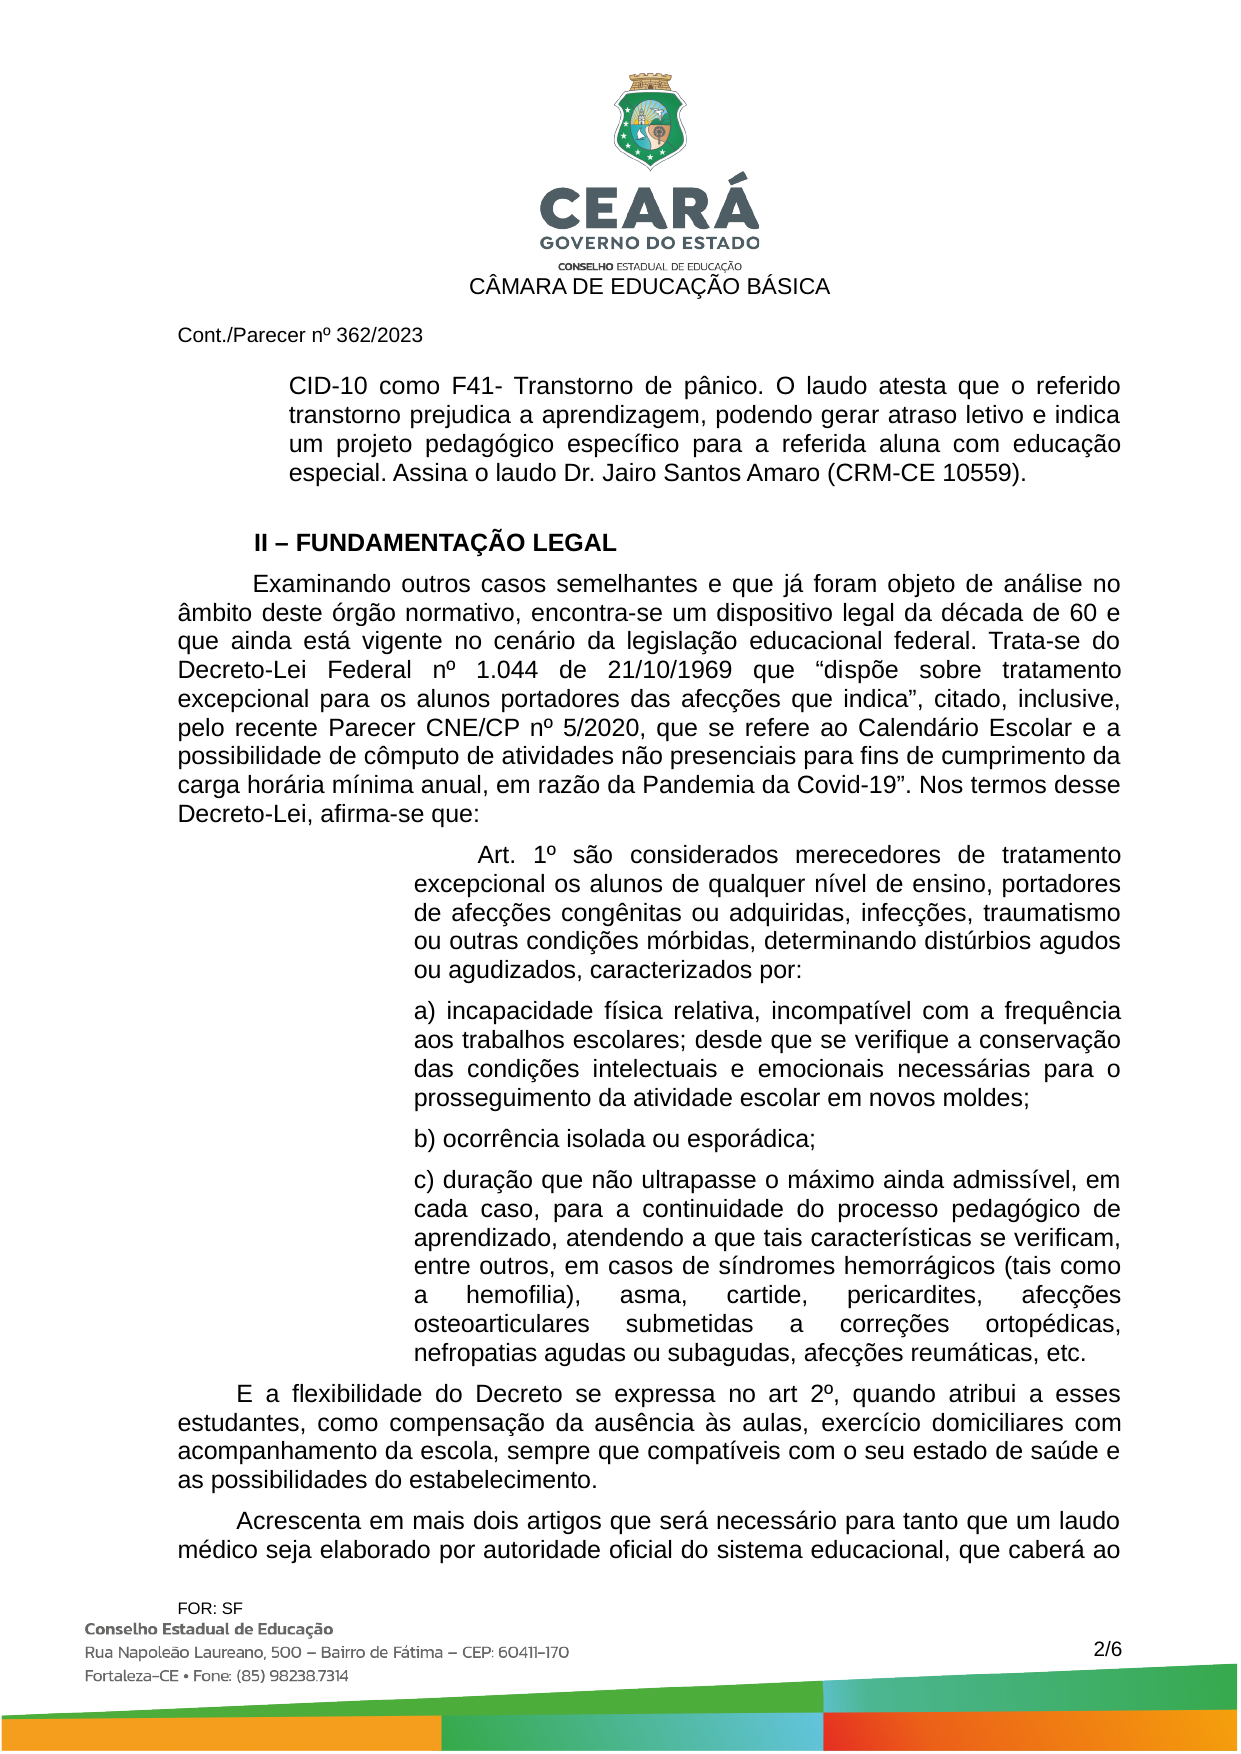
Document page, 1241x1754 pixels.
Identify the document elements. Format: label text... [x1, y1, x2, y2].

text Acrescenta em mais dois artigos que será necessário para tanto que um laudo médico seja elaborado por autoridade oficial do sistema educacional, que caberá ao [177, 1506, 1122, 1564]
text c) duração que não ultrapasse o máximo ainda admissível, em cada caso, para a continuidade do processo pedagógico de aprendizado, atendendo a que tais características se verificam, entre outros, em casos de síndromes hemorrágicos (tais como a hemofilia), asma, cartide, pericardites, afecções osteoarticulares submetidas a correções ortopédicas, nefropatias agudas ou subagudas, afecções reumáticas, etc. [413, 1165, 1122, 1366]
text b) ocorrência isolada ou esporádica; [413, 1124, 1122, 1152]
text II – FUNDAMENTAÇÃO LEGAL [177, 527, 1122, 556]
picture [1, 1622, 1238, 1751]
text Art. 1º são considerados merecedores de tratamento excepcional os alunos de qualquer nível de ensino, portadores de afecções congênitas ou adquiridas, infecções, traumatismo ou outras condições mórbidas, determinando distúrbios agudos ou agudizados, caracterizados por: [413, 840, 1122, 984]
list CID-10 como F41- Transtorno de pânico. O laudo atesta que o referido transtorno prejudica a aprendizagem, podendo gerar atraso letivo e indica um projeto pedagógico específico para a referida aluna com educação especial. Assina o laudo Dr. Jairo Santos Amaro (CRM-CE 10559). [251, 371, 1122, 486]
text a) incapacidade física relativa, incompatível com a frequência aos trabalhos escolares; desde que se verifique a conservação das condições intelectuais e emocionais necessárias para o prosseguimento da atividade escolar em novos moldes; [413, 996, 1122, 1111]
picture [540, 73, 760, 273]
text Examinando outros casos semelhantes e que já foram objeto de análise no âmbito deste órgão normativo, encontra-se um dispositivo legal da década de 60 e que ainda está vigente no cenário da legislação educacional federal. Trata-se do Decreto-Lei Federal nº 1.044 de 21/10/1969 que “dispõe sobre tratamento excepcional para os alunos portadores das afecções que indica”, citado, inclusive, pelo recente Parecer CNE/CP nº 5/2020, que se refere ao Calendário Escolar e a possibilidade de cômputo de atividades não presenciais para fins de cumprimento da carga horária mínima anual, em razão da Pandemia da Covid-19”. Nos termos desse Decreto-Lei, afirma-se que: [177, 569, 1122, 827]
text E a flexibilidade do Decreto se expressa no art 2º, quando atribui a esses estudantes, como compensação da ausência às aulas, exercício domiciliares com acompanhamento da escola, sempre que compatíveis com o seu estado de saúde e as possibilidades do estabelecimento. [177, 1379, 1122, 1494]
